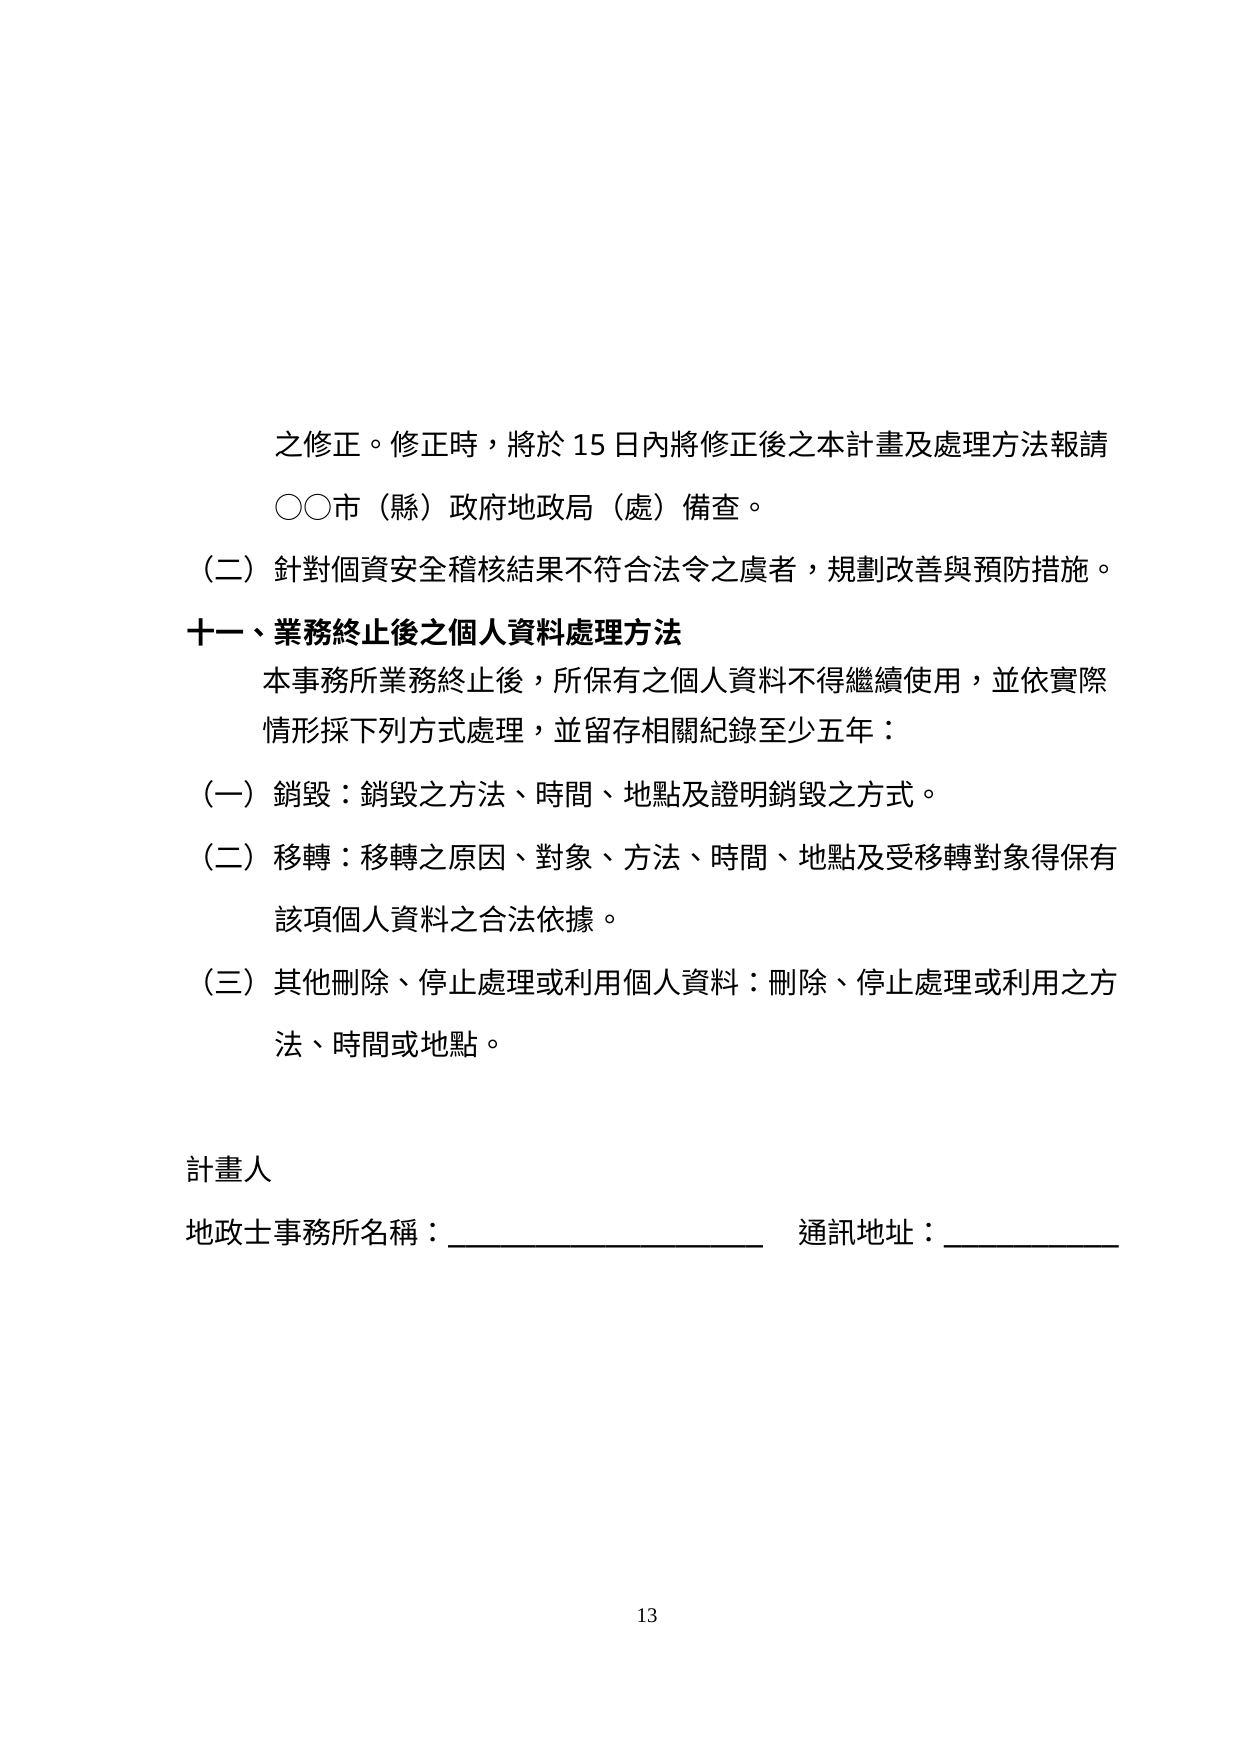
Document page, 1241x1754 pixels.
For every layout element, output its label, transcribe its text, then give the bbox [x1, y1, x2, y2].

text 十一、業務終止後之個人資料處理方法 [186, 589, 1125, 651]
text 計畫人 [185, 1126, 1125, 1189]
text 之修正。修正時，將於15日內將修正後之本計畫及處理方法報請○○市（縣）政府地政局（處）備查。 [185, 401, 1125, 526]
text （二）針對個資安全稽核結果不符合法令之虞者，規劃改善與預防措施。 [185, 526, 1125, 589]
text 本事務所業務終止後，所保有之個人資料不得繼續使用，並依實際情形採下列方式處理，並留存相關紀錄至少五年： [262, 651, 1125, 751]
text 地政士事務所名稱：__________________ 通訊地址：__________ [185, 1189, 1125, 1251]
text （一）銷毀：銷毀之方法、時間、地點及證明銷毀之方式。 [185, 751, 1125, 814]
text （二）移轉：移轉之原因、對象、方法、時間、地點及受移轉對象得保有該項個人資料之合法依據。 [185, 814, 1125, 939]
text （三）其他刪除、停止處理或利用個人資料：刪除、停止處理或利用之方法、時間或地點。 [185, 939, 1125, 1064]
